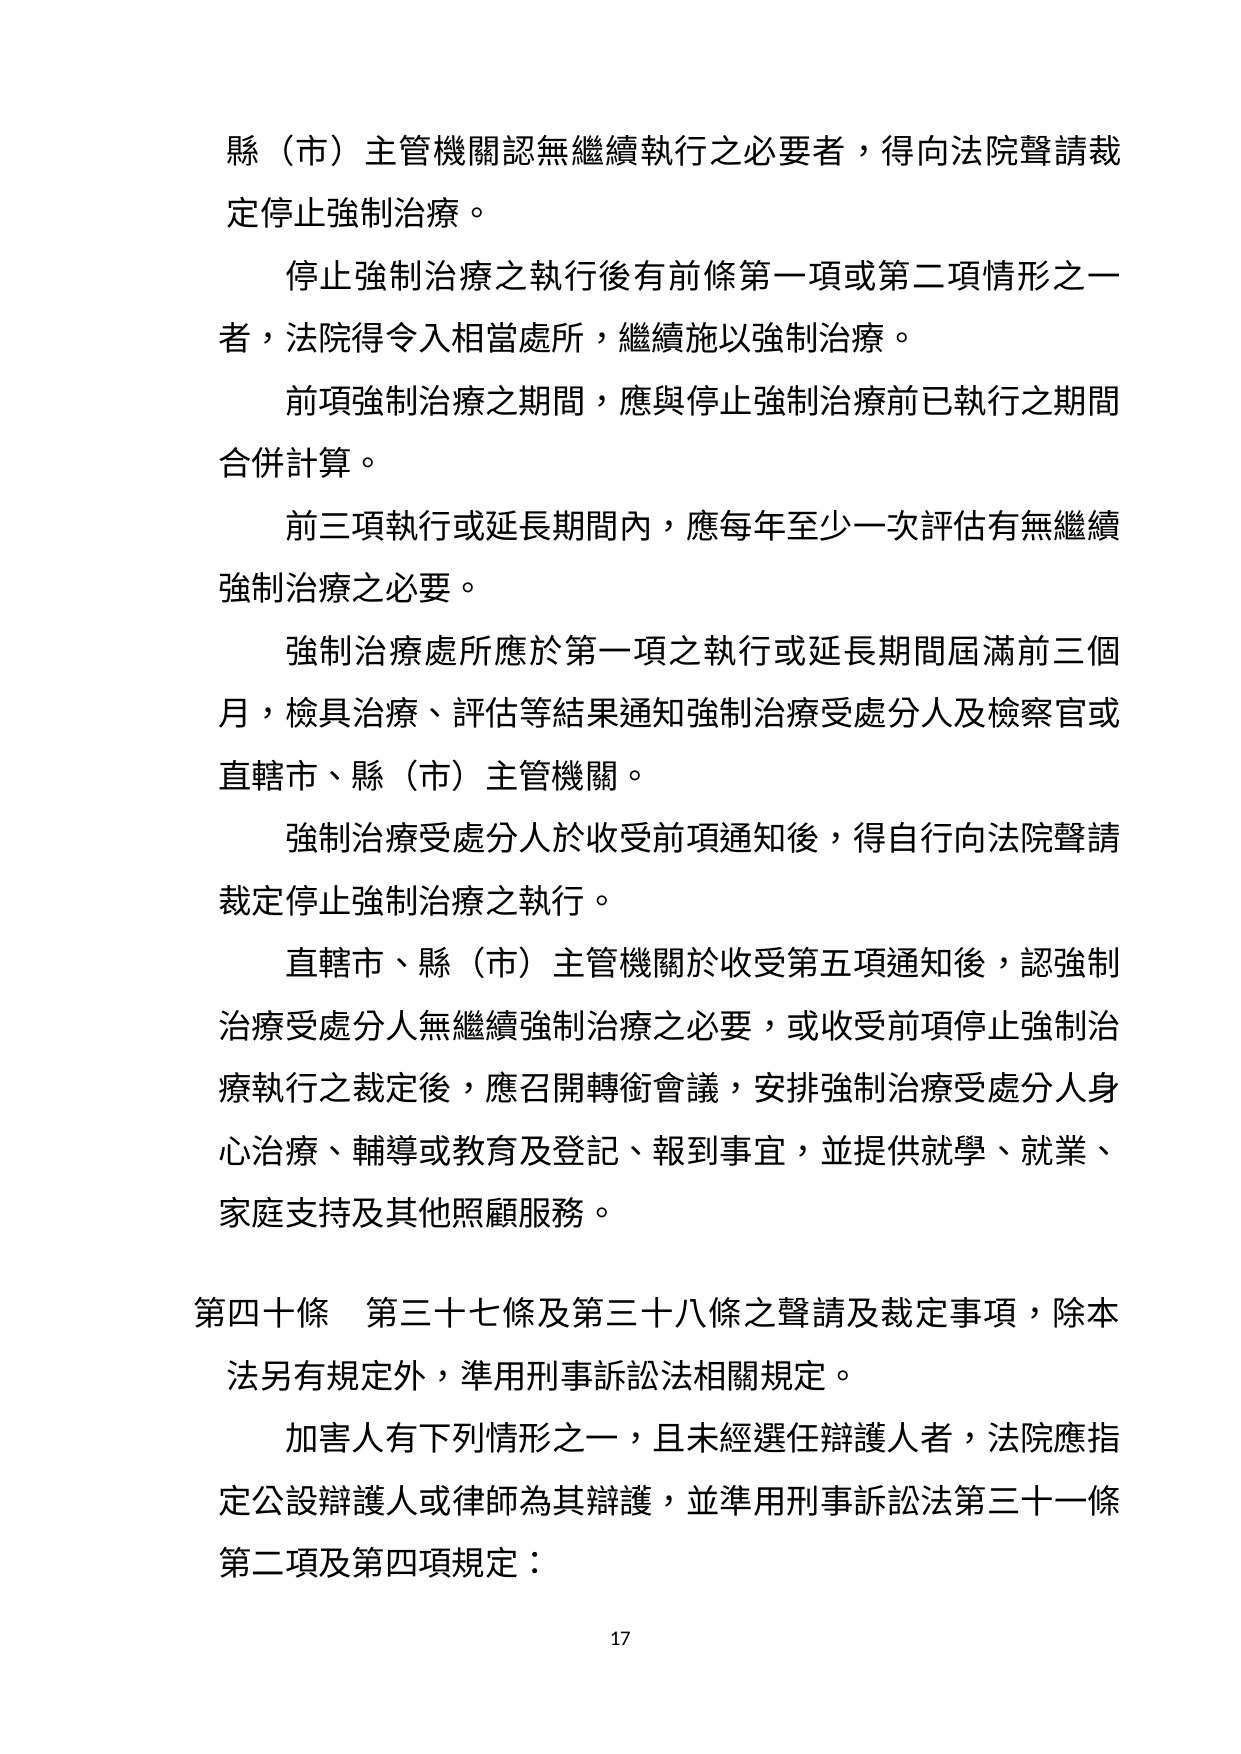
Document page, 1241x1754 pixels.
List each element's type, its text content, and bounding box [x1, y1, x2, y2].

text 加害人有下列情形之一，且未經選任辯護人者，法院應指定公設辯護人或律師為其辯護，並準用刑事訴訟法第三十一條第二項及第四項規定： [218, 1394, 1122, 1582]
text 停止強制治療之執行後有前條第一項或第二項情形之一者，法院得令入相當處所，繼續施以強制治療。 [218, 232, 1122, 357]
text 前項強制治療之期間，應與停止強制治療前已執行之期間合併計算。 [218, 357, 1122, 482]
text 第四十條 第三十七條及第三十八條之聲請及裁定事項，除本法另有規定外，準用刑事訴訟法相關規定。 [193, 1269, 1122, 1394]
text 縣（市）主管機關認無繼續執行之必要者，得向法院聲請裁定停止強制治療。 [193, 107, 1122, 232]
text 直轄市、縣（市）主管機關於收受第五項通知後，認強制治療受處分人無繼續強制治療之必要，或收受前項停止強制治療執行之裁定後，應召開轉銜會議，安排強制治療受處分人身心治療、輔導或教育及登記、報到事宜，並提供就學、就業、家庭支持及其他照顧服務。 [218, 919, 1122, 1232]
text 前三項執行或延長期間內，應每年至少一次評估有無繼續強制治療之必要。 [218, 482, 1122, 607]
text 強制治療處所應於第一項之執行或延長期間屆滿前三個月，檢具治療、評估等結果通知強制治療受處分人及檢察官或直轄市、縣（市）主管機關。 [218, 607, 1122, 794]
text 強制治療受處分人於收受前項通知後，得自行向法院聲請裁定停止強制治療之執行。 [218, 794, 1122, 919]
